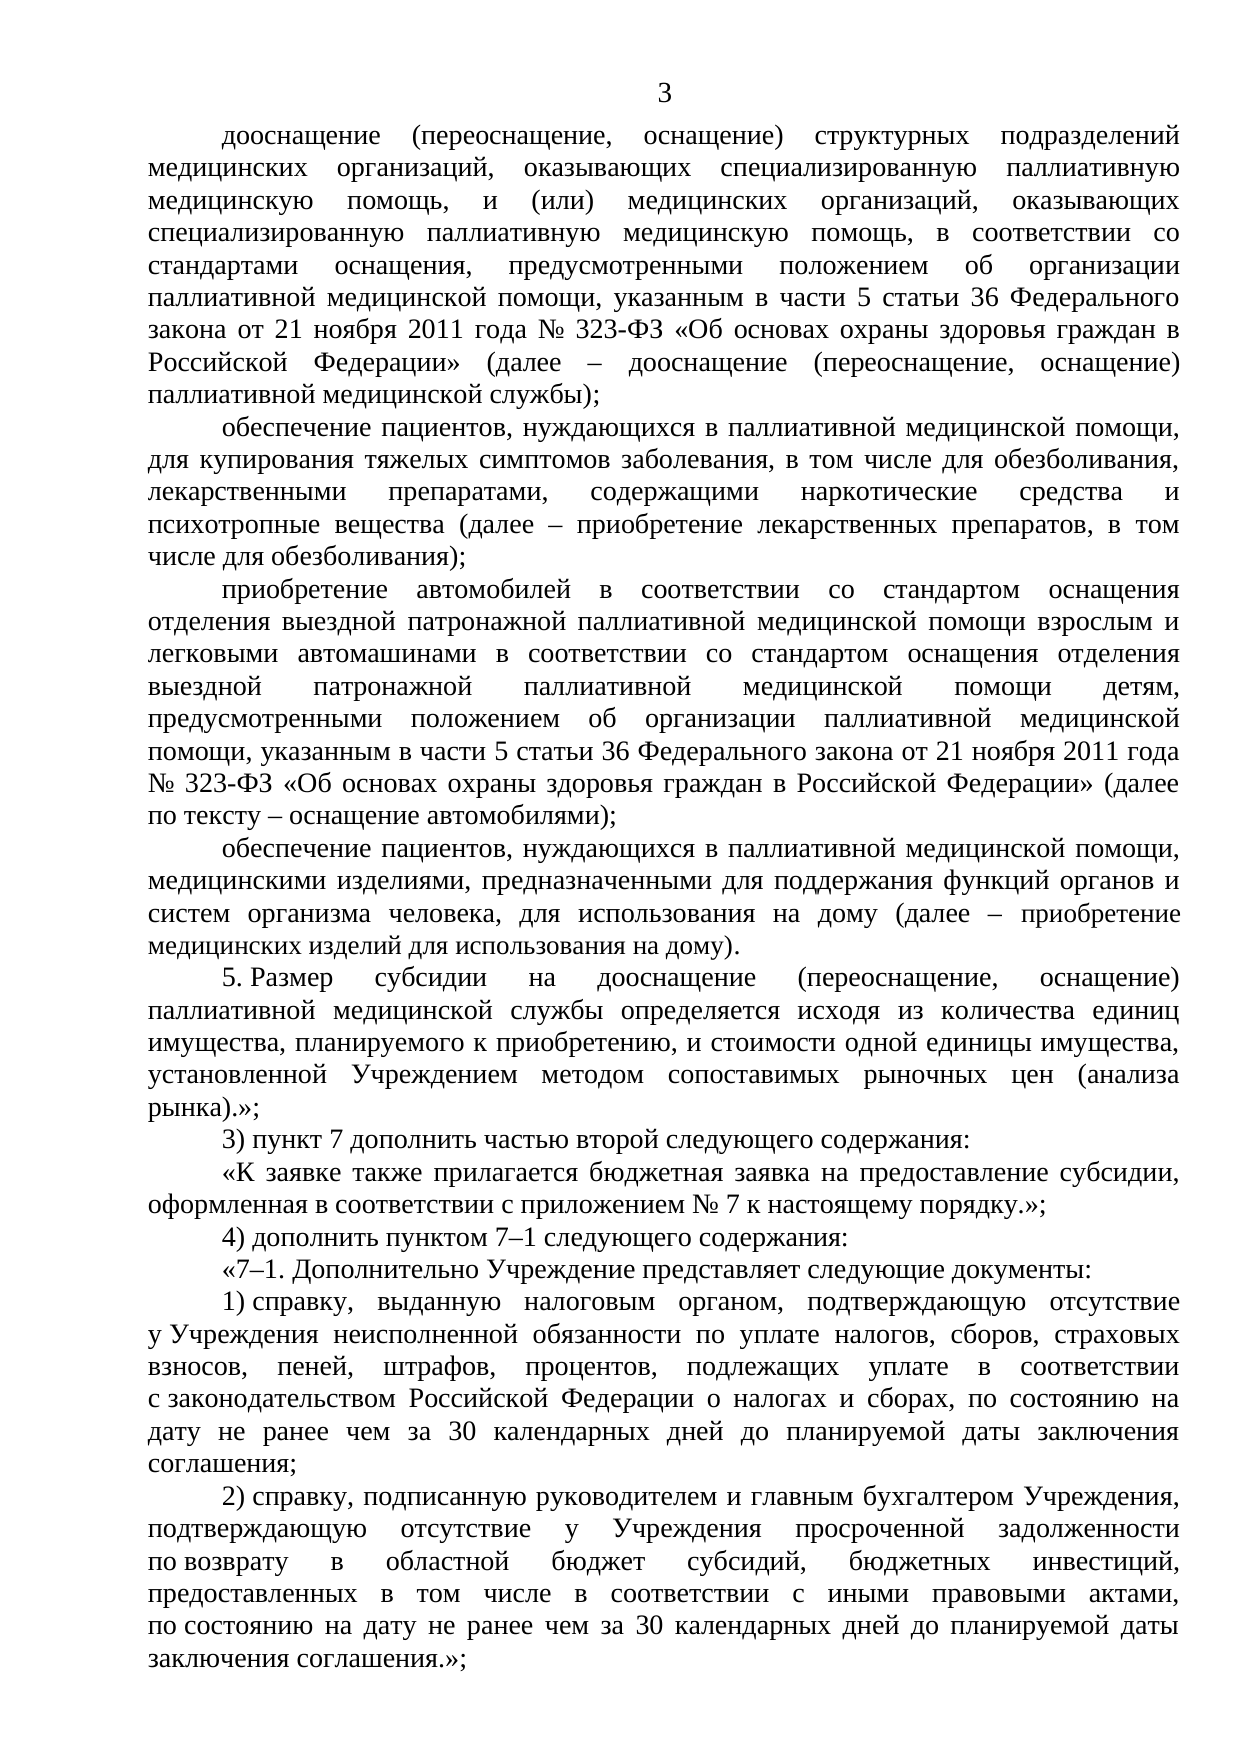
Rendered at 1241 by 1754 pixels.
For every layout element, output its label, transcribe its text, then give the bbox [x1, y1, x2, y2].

text дооснащение (переоснащение, оснащение) структурных подразделений медицинских организаций, оказывающих специализированную паллиативную медицинскую помощь, и (или) медицинских организаций, оказывающих специализированную паллиативную медицинскую помощь, в соответствии со стандартами оснащения, предусмотренными положением об организации паллиативной медицинской помощи, указанным в части 5 статьи 36 Федерального закона от 21 ноября 2011 года № 323-ФЗ «Об основах охраны здоровья граждан в Российской Федерации» (далее – дооснащение (переоснащение, оснащение) паллиативной медицинской службы); [148, 118, 1181, 410]
text обеспечение пациентов, нуждающихся в паллиативной медицинской помощи, медицинскими изделиями, предназначенными для поддержания функций органов и систем организма человека, для использования на дому (далее – приобретение медицинских изделий для использования на дому). [148, 831, 1181, 960]
text обеспечение пациентов, нуждающихся в паллиативной медицинской помощи, для купирования тяжелых симптомов заболевания, в том числе для обезболивания, лекарственными препаратами, содержащими наркотические средства и психотропные вещества (далее – приобретение лекарственных препаратов, в том числе для обезболивания); [148, 410, 1181, 572]
text 1) справку, выданную налоговым органом, подтверждающую отсутствие у Учреждения неисполненной обязанности по уплате налогов, сборов, страховых взносов, пеней, штрафов, процентов, подлежащих уплате в соответствии с законодательством Российской Федерации о налогах и сборах, по состоянию на дату не ранее чем за 30 календарных дней до планируемой даты заключения соглашения; [148, 1284, 1181, 1479]
text «7–1. Дополнительно Учреждение представляет следующие документы: [148, 1252, 1181, 1284]
text «К заявке также прилагается бюджетная заявка на предоставление субсидии, оформленная в соответствии с приложением № 7 к настоящему порядку.»; [148, 1155, 1181, 1219]
text приобретение автомобилей в соответствии со стандартом оснащения отделения выездной патронажной паллиативной медицинской помощи взрослым и легковыми автомашинами в соответствии со стандартом оснащения отделения выездной патронажной паллиативной медицинской помощи детям, предусмотренными положением об организации паллиативной медицинской помощи, указанным в части 5 статьи 36 Федерального закона от 21 ноября 2011 года № 323-ФЗ «Об основах охраны здоровья граждан в Российской Федерации» (далее по тексту – оснащение автомобилями); [148, 572, 1181, 831]
text 4) дополнить пунктом 7–1 следующего содержания: [148, 1219, 1181, 1252]
text 5. Размер субсидии на дооснащение (переоснащение, оснащение) паллиативной медицинской службы определяется исходя из количества единиц имущества, планируемого к приобретению, и стоимости одной единицы имущества, установленной Учреждением методом сопоставимых рыночных цен (анализа рынка).»; [148, 960, 1181, 1122]
text 3) пункт 7 дополнить частью второй следующего содержания: [148, 1122, 1181, 1155]
text 2) справку, подписанную руководителем и главным бухгалтером Учреждения, подтверждающую отсутствие у Учреждения просроченной задолженности по возврату в областной бюджет субсидий, бюджетных инвестиций, предоставленных в том числе в соответствии с иными правовыми актами, по состоянию на дату не ранее чем за 30 календарных дней до планируемой даты заключения соглашения.»; [148, 1479, 1181, 1673]
